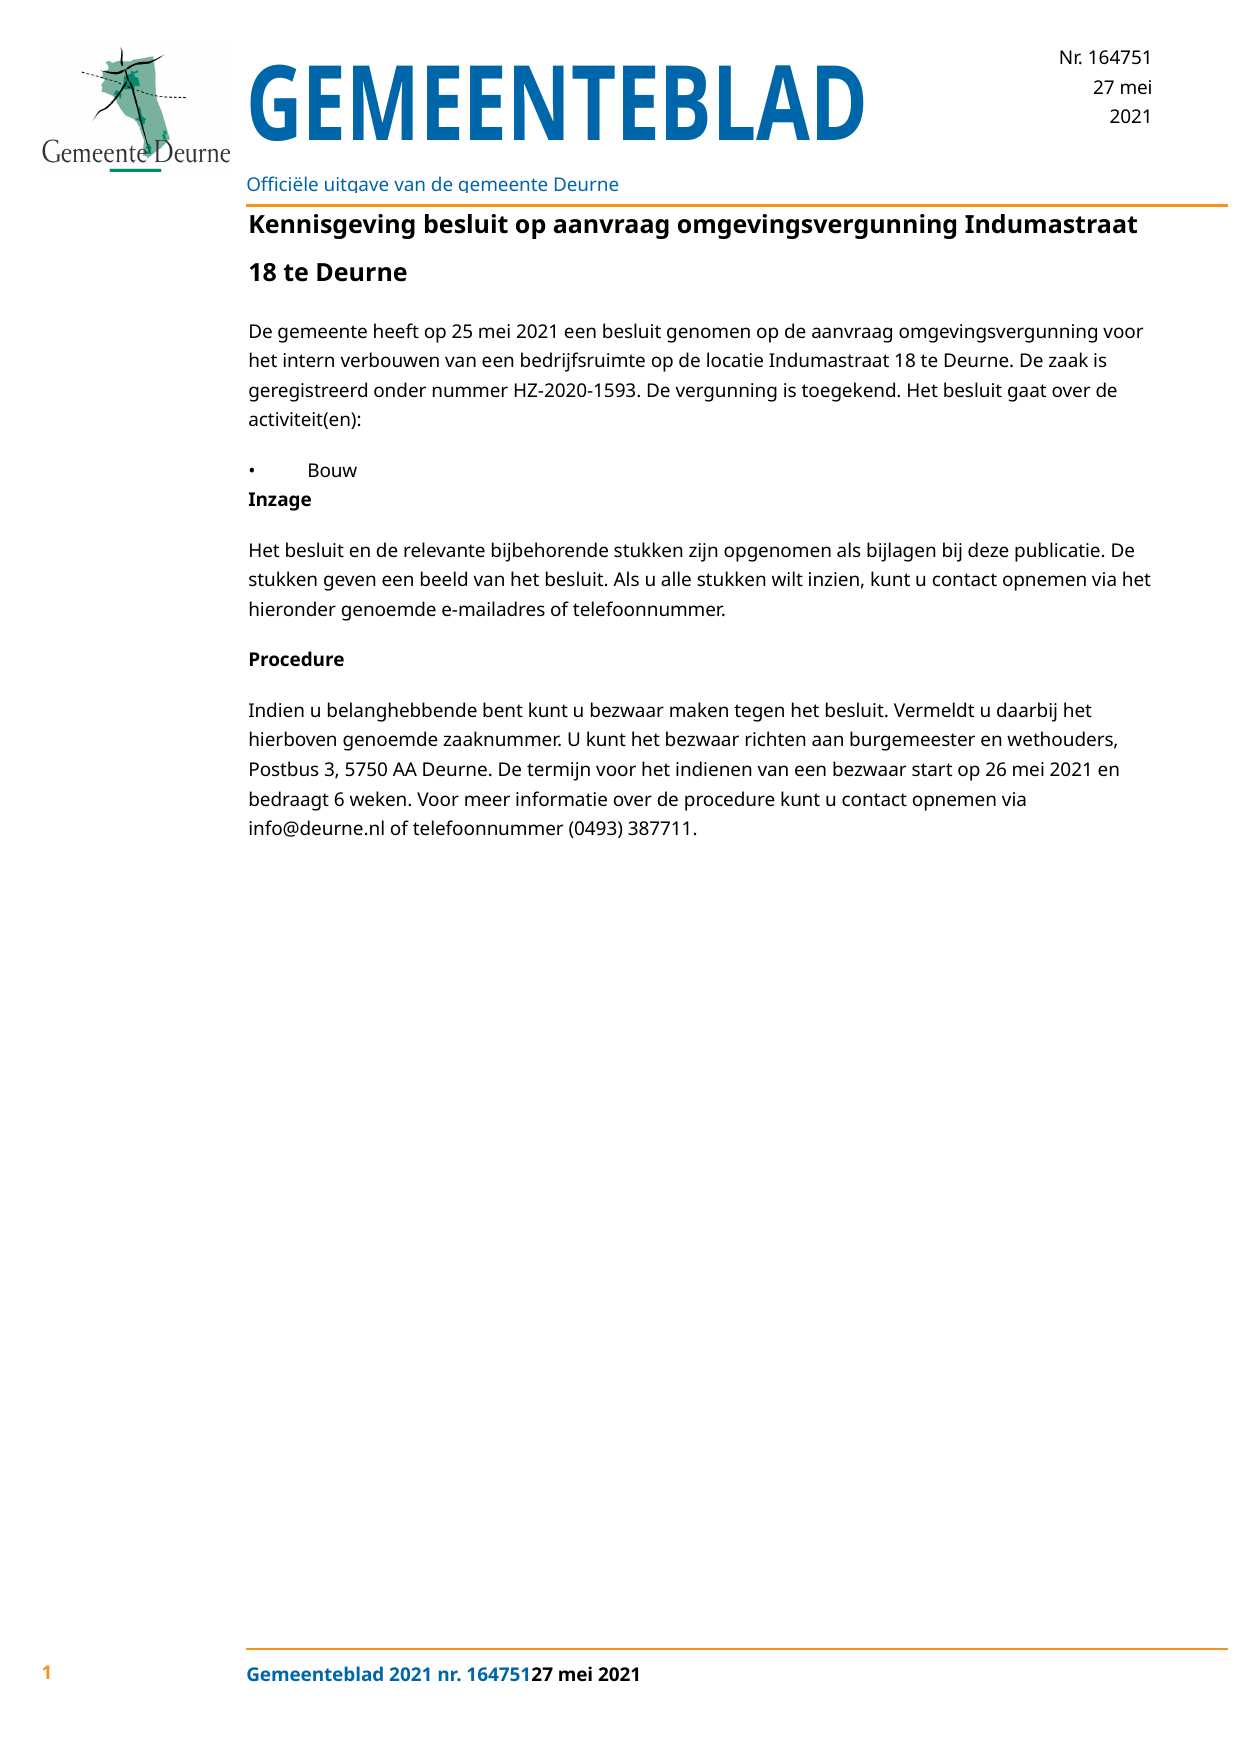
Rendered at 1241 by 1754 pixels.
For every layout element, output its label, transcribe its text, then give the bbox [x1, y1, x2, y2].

list Bouw [248, 457, 1152, 483]
text Het besluit en de relevante bijbehorende stukken zijn opgenomen als bijlagen bij deze publicatie. De stukken geven een beeld van het besluit. Als u alle stukken wilt inzien, kunt u contact opnemen via het hieronder genoemde e-mailadres of telefoonnummer. [248, 537, 1152, 622]
text Indien u belanghebbende bent kunt u bezwaar maken tegen het besluit. Vermeldt u daarbij het hierboven genoemde zaaknummer. U kunt het bezwaar richten aan burgemeester en wethouders, Postbus 3, 5750 AA Deurne. De termijn voor het indienen van een bezwaar start op 26 mei 2021 en bedraagt 6 weken. Voor meer informatie over de procedure kunt u contact opnemen via info@deurne.nl of telefoonnummer (0493) 387711. [248, 697, 1152, 841]
picture [41, 47, 231, 172]
text De gemeente heeft op 25 mei 2021 een besluit genomen op de aanvraag omgevingsvergunning voor het intern verbouwen van een bedrijfsruimte op de locatie Indumastraat 18 te Deurne. De zaak is geregistreerd onder nummer HZ-2020-1593. De vergunning is toegekend. Het besluit gaat over de activiteit(en): [248, 318, 1152, 432]
text Kennisgeving besluit op aanvraag omgevingsvergunning Indumastraat 18 te Deurne [248, 207, 1152, 288]
text Procedure [248, 647, 1152, 672]
text Inzage [248, 487, 1152, 512]
